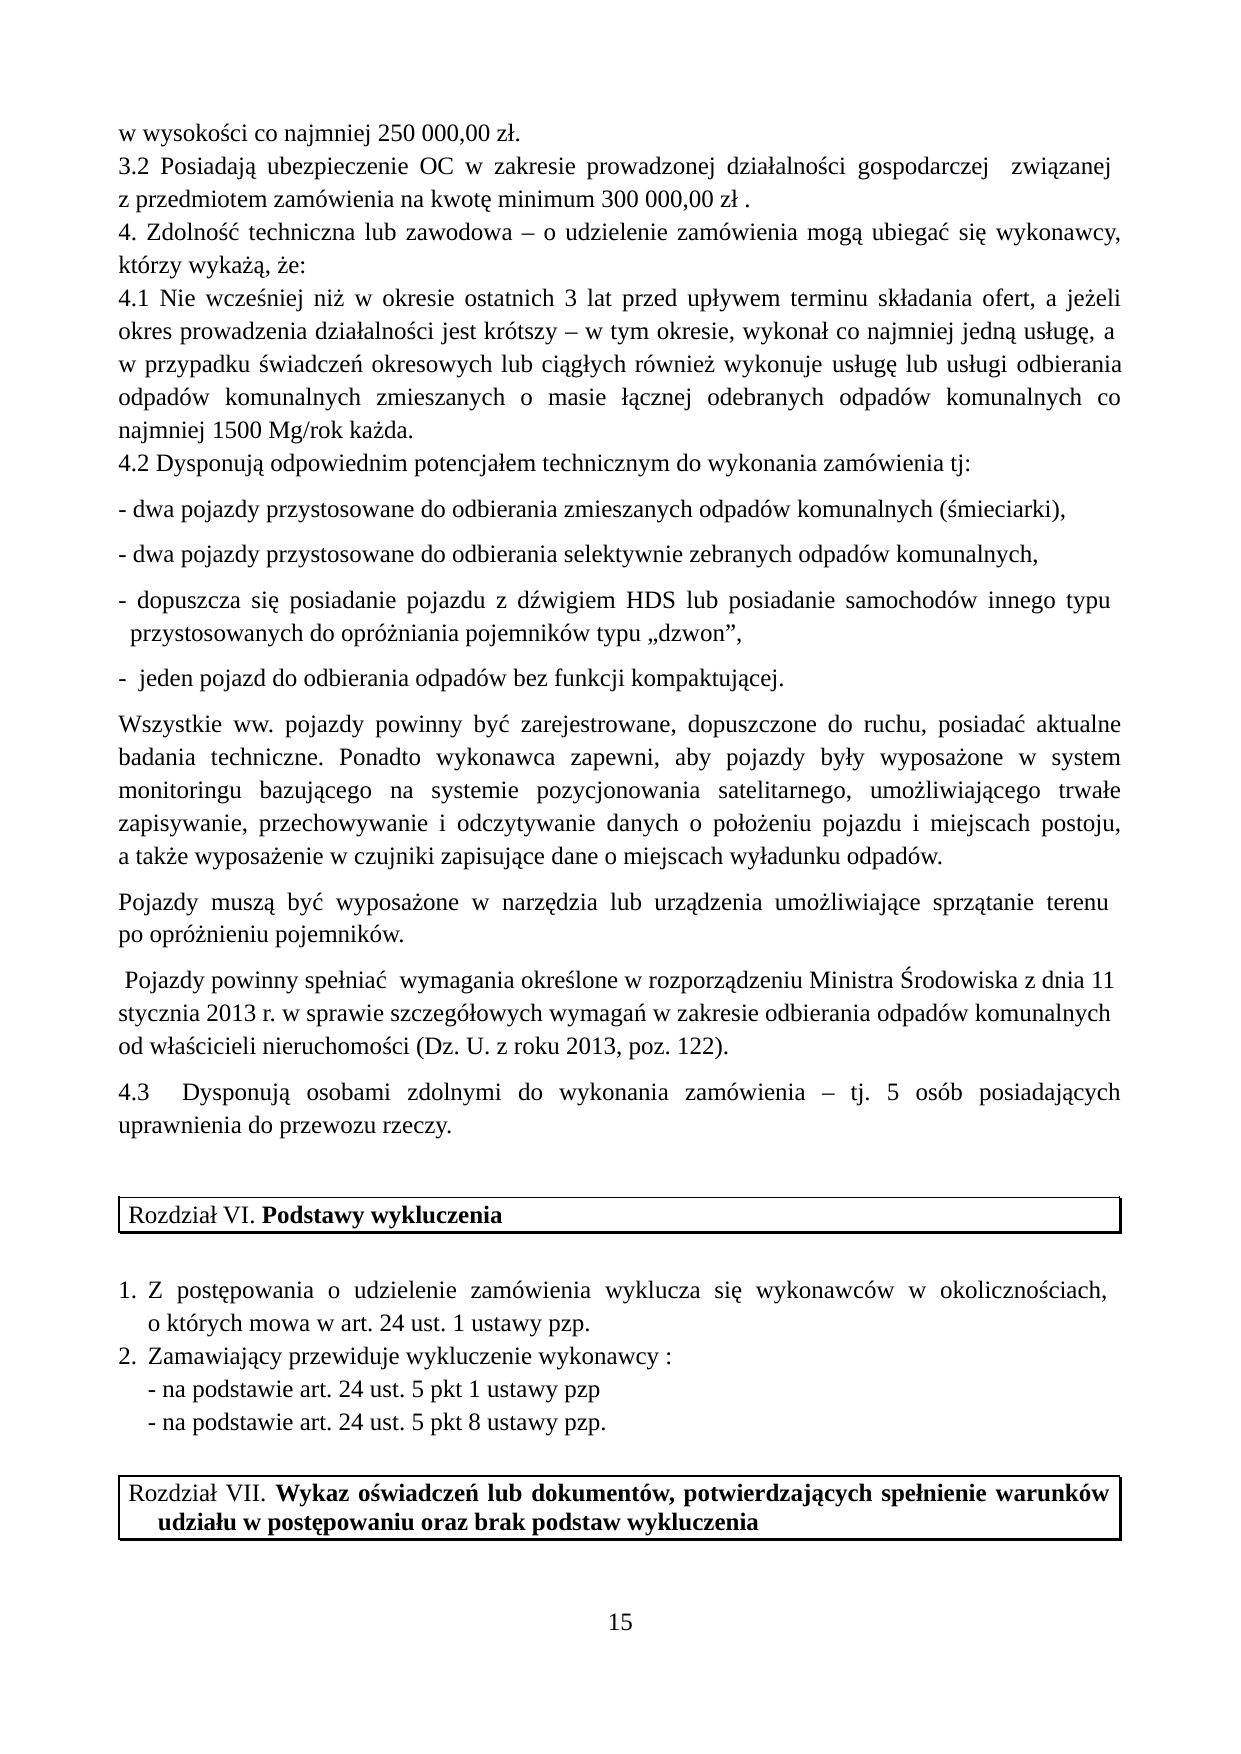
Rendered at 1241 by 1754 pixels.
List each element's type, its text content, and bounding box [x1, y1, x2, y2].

text Pojazdy muszą być wyposażone w narzędzia lub urządzenia umożliwiające sprzątanie terenu po opróżnieniu pojemników. [118, 887, 1122, 948]
text Pojazdy powinny spełniać wymagania określone w rozporządzeniu Ministra Środowiska z dnia 11 stycznia 2013 r. w sprawie szczegółowych wymagań w zakresie odbierania odpadów komunalnych od właścicieli nieruchomości (Dz. U. z roku 2013, poz. 122). [118, 965, 1122, 1060]
text 4.2 Dysponują odpowiednim potencjałem technicznym do wykonania zamówienia tj: [118, 448, 1122, 477]
list Zamawiający przewiduje wykluczenie wykonawcy : [118, 1341, 1122, 1370]
text - dwa pojazdy przystosowane do odbierania zmieszanych odpadów komunalnych (śmieciarki), [118, 494, 1122, 523]
text 4. Zdolność techniczna lub zawodowa – o udzielenie zamówienia mogą ubiegać się wykonawcy, którzy wykażą, że: [118, 217, 1122, 279]
text - dwa pojazdy przystosowane do odbierania selektywnie zebranych odpadów komunalnych, [118, 539, 1122, 568]
text 4.3 Dysponują osobami zdolnymi do wykonania zamówienia – tj. 5 osób posiadających uprawnienia do przewozu rzeczy. [118, 1077, 1122, 1138]
text - jeden pojazd do odbierania odpadów bez funkcji kompaktującej. [118, 663, 1122, 692]
text - na podstawie art. 24 ust. 5 pkt 1 ustawy pzp [148, 1374, 1122, 1403]
text Wszystkie ww. pojazdy powinny być zarejestrowane, dopuszczone do ruchu, posiadać aktualne badania techniczne. Ponadto wykonawca zapewni, aby pojazdy były wyposażone w system monitoringu bazującego na systemie pozycjonowania satelitarnego, umożliwiającego trwałe zapisywanie, przechowywanie i odczytywanie danych o położeniu pojazdu i miejscach postoju, a także wyposażenie w czujniki zapisujące dane o miejscach wyładunku odpadów. [118, 709, 1122, 870]
text Rozdział VII. Wykaz oświadczeń lub dokumentów, potwierdzających spełnienie warunków udziału w postępowaniu oraz brak podstaw wykluczenia [120, 1477, 1119, 1538]
text - dopuszcza się posiadanie pojazdu z dźwigiem HDS lub posiadanie samochodów innego typu przystosowanych do opróżniania pojemników typu „dzwon”, [118, 585, 1122, 647]
text w wysokości co najmniej 250 000,00 zł. [118, 118, 1122, 147]
text 4.1 Nie wcześniej niż w okresie ostatnich 3 lat przed upływem terminu składania ofert, a jeżeli okres prowadzenia działalności jest krótszy – w tym okresie, wykonał co najmniej jedną usługę, a w przypadku świadczeń okresowych lub ciągłych również wykonuje usługę lub usługi odbierania odpadów komunalnych zmieszanych o masie łącznej odebranych odpadów komunalnych co najmniej 1500 Mg/rok każda. [118, 283, 1122, 444]
text Rozdział VI. Podstawy wykluczenia [120, 1198, 1119, 1231]
text 3.2 Posiadają ubezpieczenie OC w zakresie prowadzonej działalności gospodarczej związanej z przedmiotem zamówienia na kwotę minimum 300 000,00 zł . [118, 151, 1122, 213]
text - na podstawie art. 24 ust. 5 pkt 8 ustawy pzp. [148, 1407, 1122, 1436]
list Z postępowania o udzielenie zamówienia wyklucza się wykonawców w okolicznościach, o których mowa w art. 24 ust. 1 ustawy pzp. [118, 1275, 1122, 1337]
